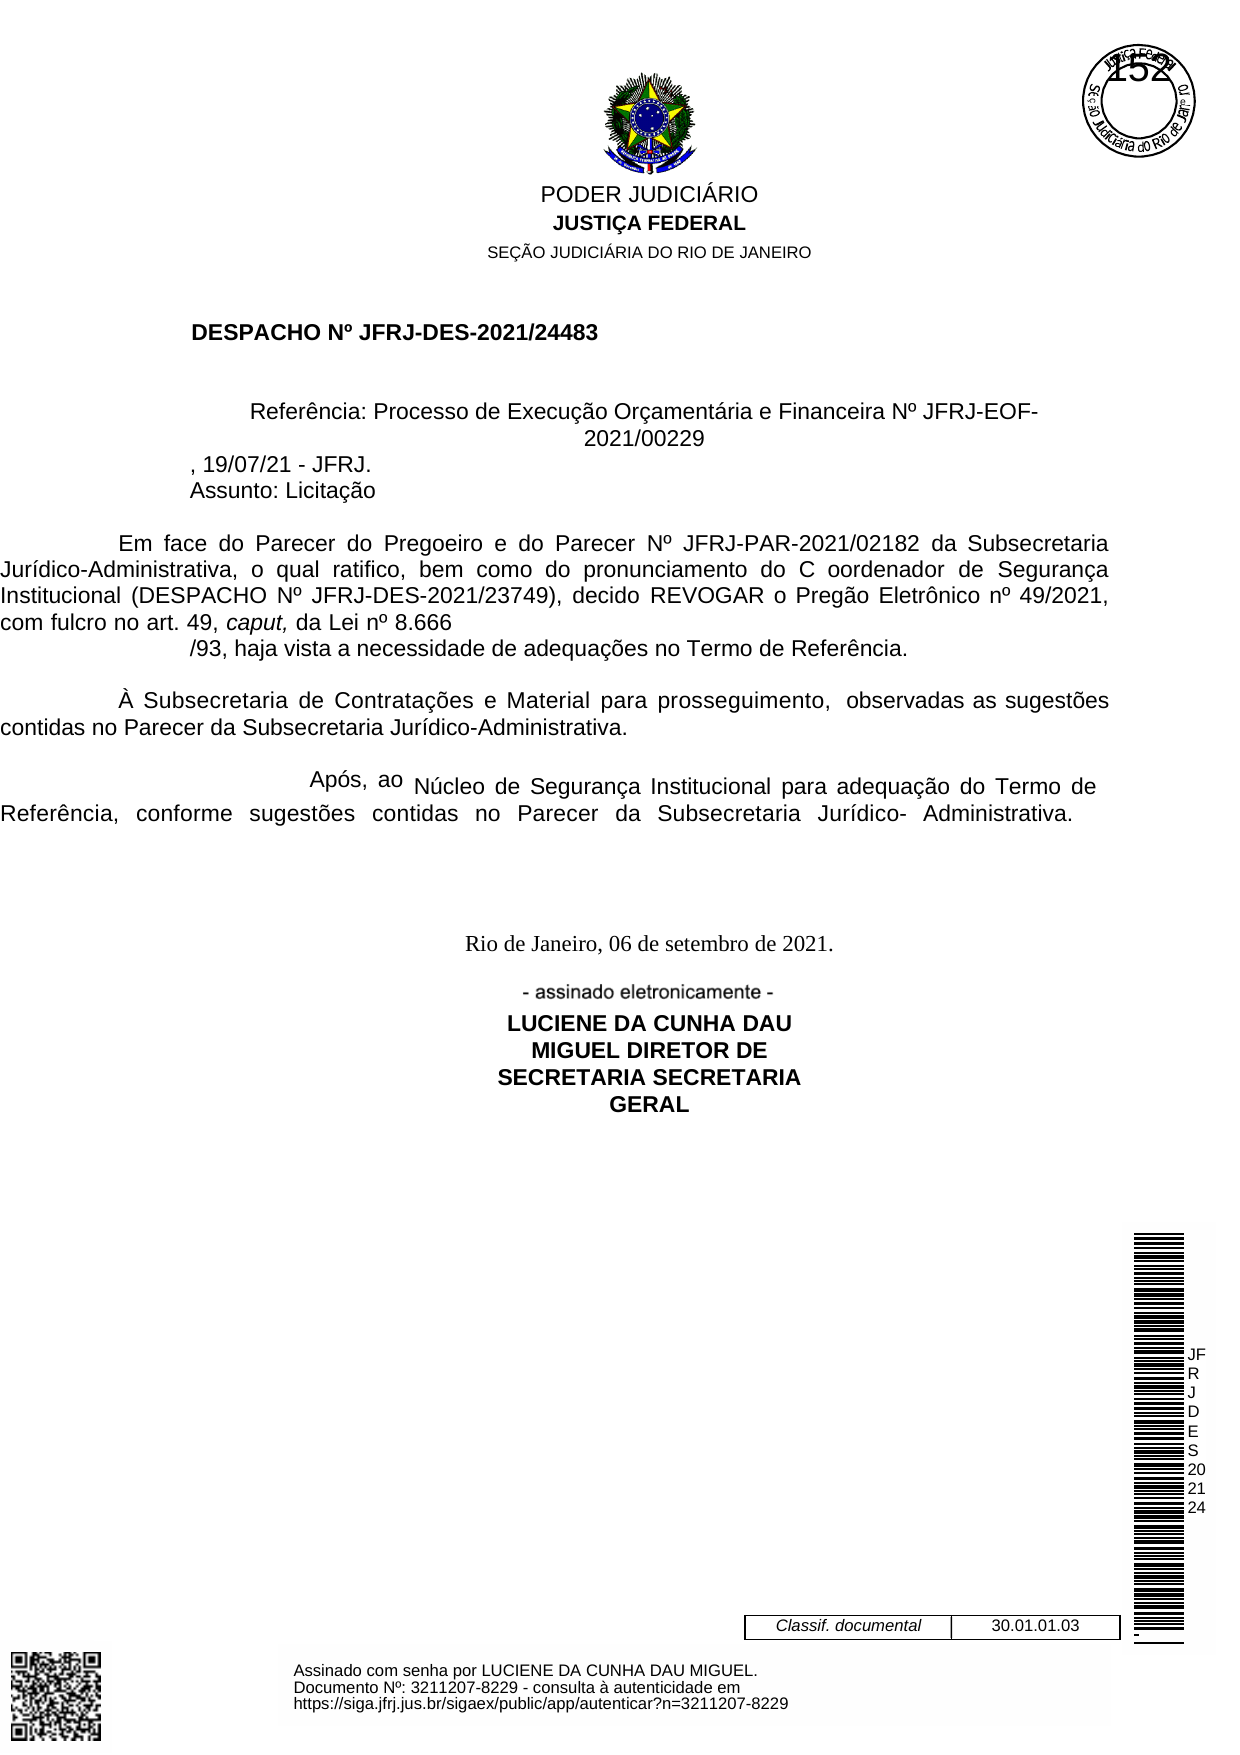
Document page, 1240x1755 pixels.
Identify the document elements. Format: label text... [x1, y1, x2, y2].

text PODER JUDICIÁRIO [191, 181, 1107, 207]
subtitle LUCIENE DA CUNHA DAU MIGUEL DIRETOR DE SECRETARIA SECRETARIA GERAL [459, 1009, 839, 1117]
text À Subsecretaria de Contratações e Material para prosseguimento, observadas as sugestões contidas no Parecer da Subsecretaria Jurídico-Administrativa. [0, 687, 1109, 740]
text Referência: Processo de Execução Orçamentária e Financeira Nº JFRJ-EOF-2021/00229 [191, 398, 1096, 451]
text JFRJDES202124483A [1187, 1345, 1206, 1517]
text Núcleo de Segurança Institucional para adequação do Termo de [413, 773, 1239, 800]
text SEÇÃO JUDICIÁRIA DO RIO DE JANEIRO [191, 243, 1107, 262]
text ç [1088, 98, 1099, 106]
text , 19/07/21 - JFRJ. [189, 451, 1239, 477]
text Assunto: Licitação [189, 477, 1239, 504]
text e [1180, 96, 1192, 105]
text JUSTIÇA FEDERAL [191, 211, 1107, 235]
text /93, haja vista a necessidade de adequações no Termo de Referência. [189, 635, 1239, 661]
text Referência, conforme sugestões contidas no Parecer da Subsecretaria Jurídico- Administrativa. [0, 800, 1109, 826]
subtitle DESPACHO Nº JFRJ-DES-2021/24483 [191, 319, 1239, 345]
text Em face do Parecer do Pregoeiro e do Parecer Nº JFRJ-PAR-2021/02182 da Subsecretaria Jurídico-Administrativa, o qual ratifico, bem como do pronunciamento do C oordenador de Segurança Institucional (DESPACHO Nº JFRJ-DES-2021/23749), decido REVOGAR o Pregão Eletrônico nº 49/2021, com fulcro no art. 49, caput, da Lei nº 8.666 [0, 529, 1109, 635]
text Após, ao [0, 766, 403, 792]
text Rio de Janeiro, 06 de setembro de 2021. [191, 930, 1107, 956]
